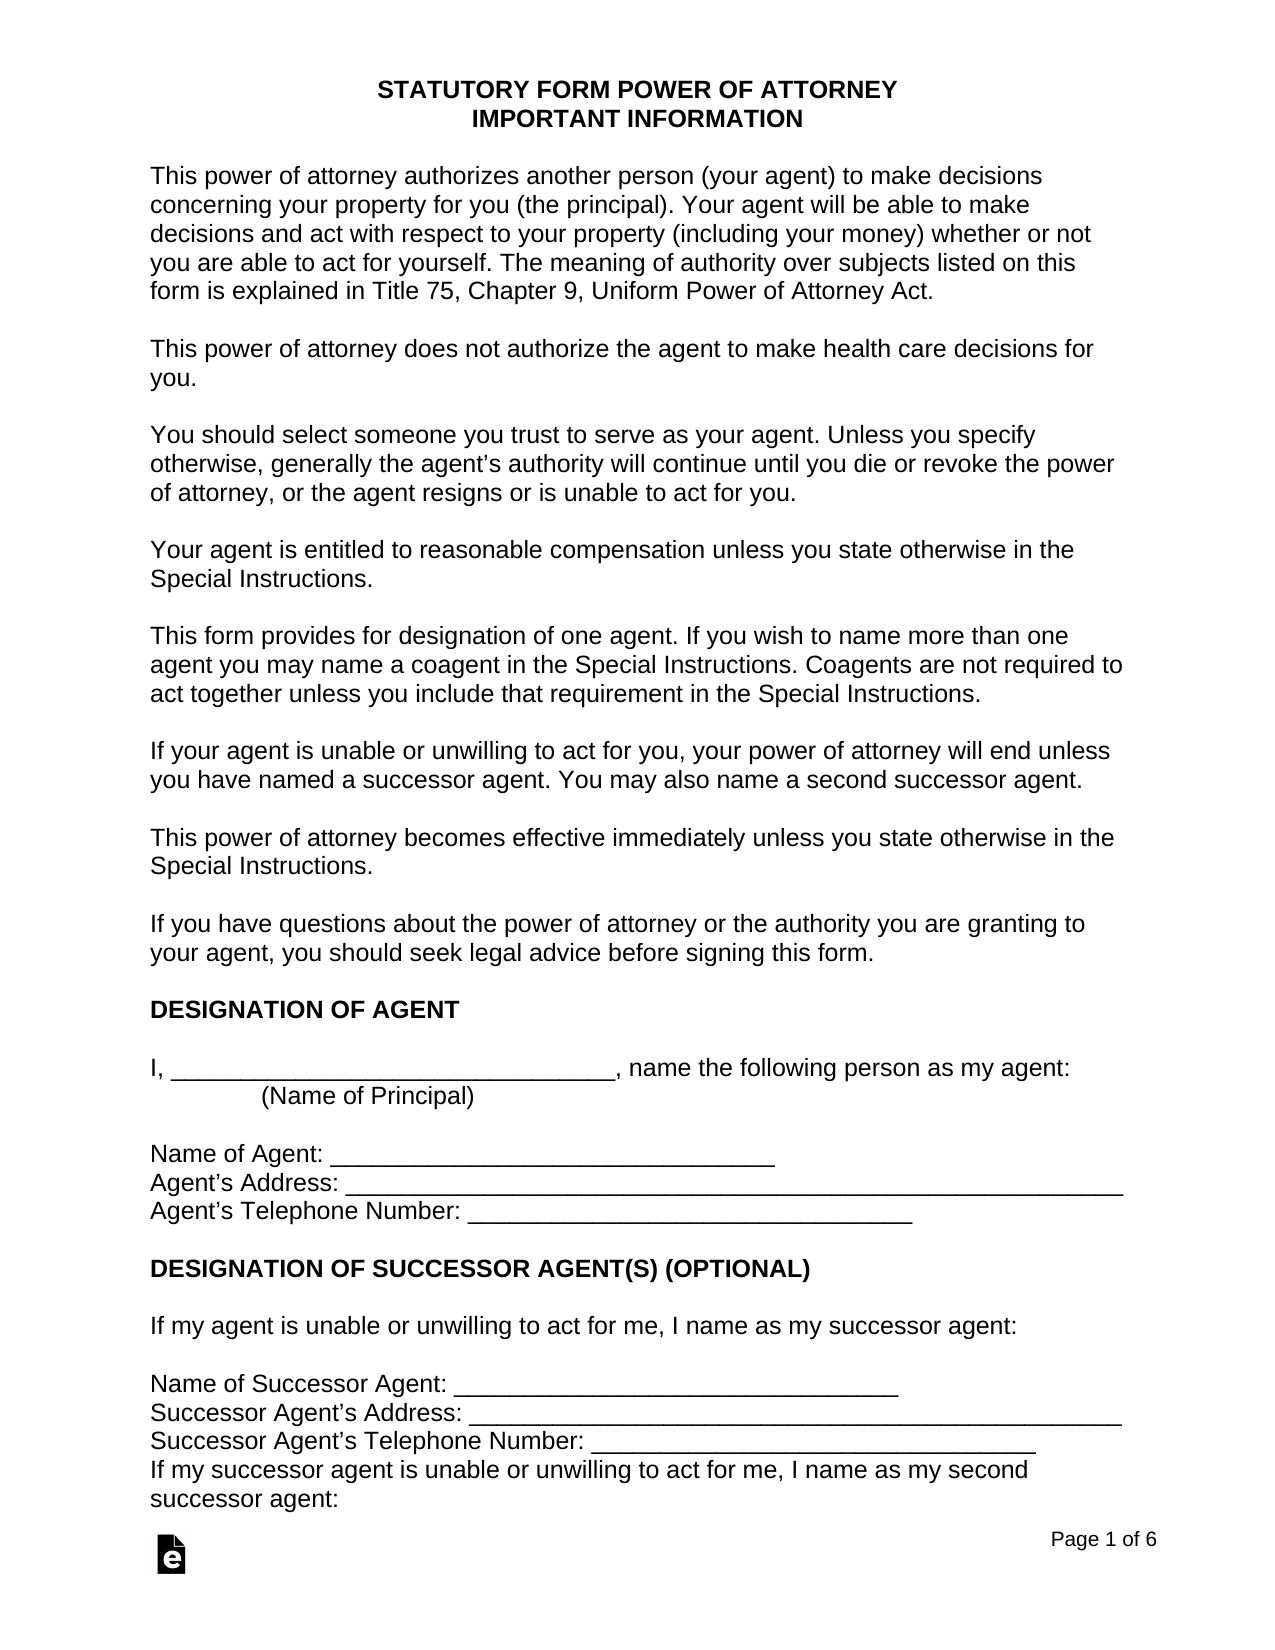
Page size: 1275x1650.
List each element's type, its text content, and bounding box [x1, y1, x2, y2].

text If you have questions about the power of attorney or the authority you are granting to your agent, you should seek legal advice before signing this form. [150, 909, 1125, 966]
text This power of attorney authorizes another person (your agent) to make decisions concerning your property for you (the principal). Your agent will be able to make decisions and act with respect to your property (including your money) whether or not you are able to act for yourself. The meaning of authority over subjects listed on this form is explained in Title 75, Chapter 9, Uniform Power of Attorney Act. [150, 161, 1125, 305]
text This power of attorney does not authorize the agent to make health care decisions for you. [150, 334, 1125, 391]
text You should select someone you trust to serve as your agent. Unless you specify otherwise, generally the agent’s authority will continue until you die or revoke the power of attorney, or the agent resigns or is unable to act for you. [150, 420, 1125, 506]
text If my agent is unable or unwilling to act for me, I name as my successor agent: [150, 1311, 1125, 1340]
text This power of attorney becomes effective immediately unless you state otherwise in the Special Instructions. [150, 822, 1125, 880]
text (Name of Principal) [150, 1081, 1125, 1110]
text Name of Successor Agent: ________________________________ [150, 1369, 1125, 1397]
text DESIGNATION OF SUCCESSOR AGENT(S) (OPTIONAL) [150, 1254, 1125, 1282]
text I, ________________________________, name the following person as my agent: [150, 1052, 1125, 1081]
text Successor Agent’s Telephone Number: ________________________________ [150, 1426, 1125, 1455]
text This form provides for designation of one agent. If you wish to name more than one agent you may name a coagent in the Special Instructions. Coagents are not required to act together unless you include that requirement in the Special Instructions. [150, 621, 1125, 707]
text Agent’s Telephone Number: ________________________________ [150, 1196, 1125, 1225]
text Your agent is entitled to reasonable compensation unless you state otherwise in the Special Instructions. [150, 535, 1125, 592]
text If my successor agent is unable or unwilling to act for me, I name as my second successor agent: [150, 1455, 1125, 1512]
text DESIGNATION OF AGENT [150, 995, 1125, 1024]
text IMPORTANT INFORMATION [150, 104, 1125, 132]
text Name of Agent: ________________________________ [150, 1139, 1125, 1167]
text STATUTORY FORM POWER OF ATTORNEY [150, 75, 1125, 104]
text Agent’s Address: ________________________________________________________ [150, 1167, 1125, 1196]
text If your agent is unable or unwilling to act for you, your power of attorney will end unless you have named a successor agent. You may also name a second successor agent. [150, 736, 1125, 794]
text Successor Agent’s Address: _______________________________________________ [150, 1397, 1125, 1426]
